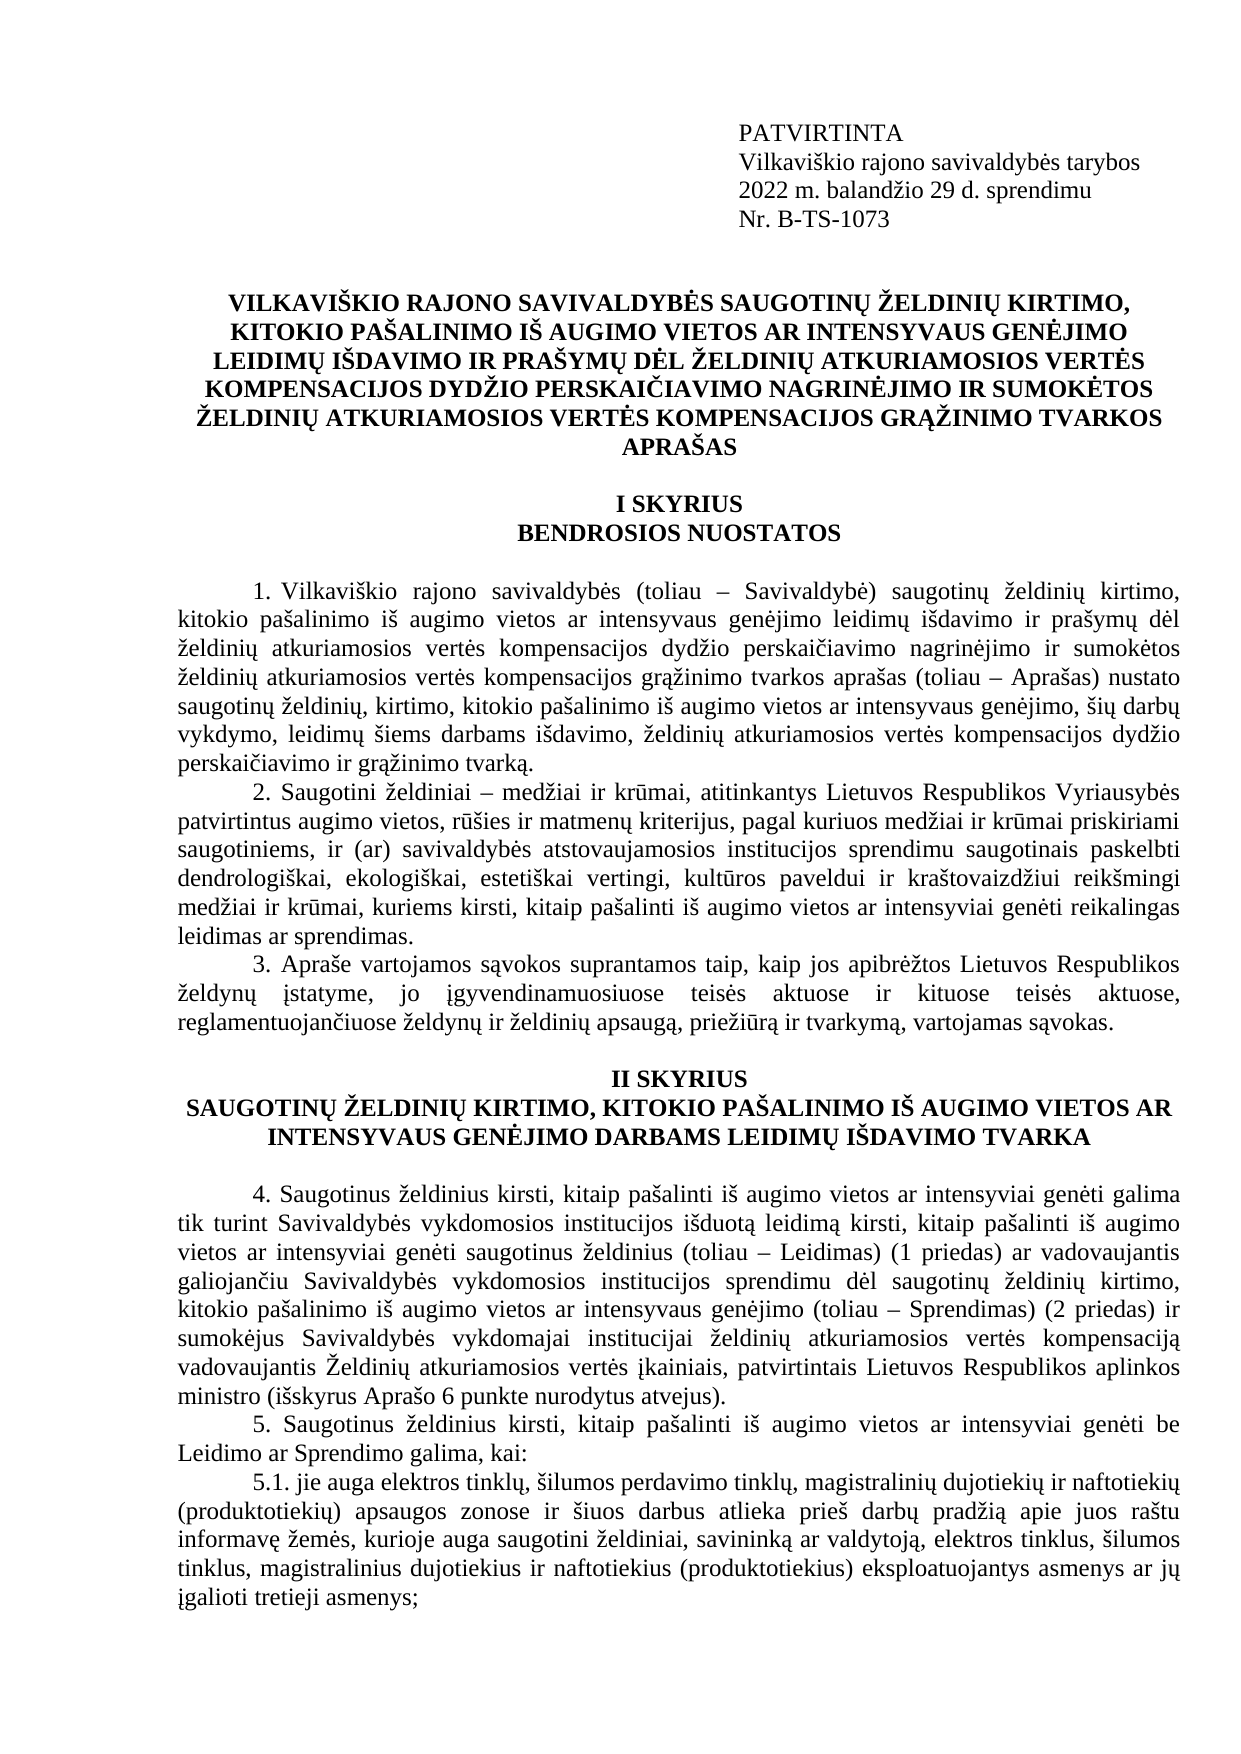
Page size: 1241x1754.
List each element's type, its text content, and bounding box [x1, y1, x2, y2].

text Vilkaviškio rajono savivaldybės saugotinų želdinių kirtimo, kitokio pašalinimo iš augimo vietos ar intensyvaus genėjimo leidimų išdavimo ir prašymų dėl želdinių atkuriamosios vertės kompensacijos dydžio perskaičiavimo nagrinėjimo ir sumokėtos želdinių atkuriamosios vertės kompensacijos grąžinimo tvarkos aprašas [177, 288, 1181, 461]
text 3. Apraše vartojamos sąvokos suprantamos taip, kaip jos apibrėžtos Lietuvos Respublikos želdynų įstatyme, jo įgyvendinamuosiuose teisės aktuose ir kituose teisės aktuose, reglamentuojančiuose želdynų ir želdinių apsaugą, priežiūrą ir tvarkymą, vartojamas sąvokas. [177, 949, 1181, 1036]
text 2022 m. balandžio 29 d. sprendimu [177, 176, 1181, 204]
text Nr. B-TS-1073 [177, 204, 1181, 233]
text 4. Saugotinus želdinius kirsti, kitaip pašalinti iš augimo vietos ar intensyviai genėti galima tik turint Savivaldybės vykdomosios institucijos išduotą leidimą kirsti, kitaip pašalinti iš augimo vietos ar intensyviai genėti saugotinus želdinius (toliau – Leidimas) (1 priedas) ar vadovaujantis galiojančiu Savivaldybės vykdomosios institucijos sprendimu dėl saugotinų želdinių kirtimo, kitokio pašalinimo iš augimo vietos ar intensyvaus genėjimo (toliau – Sprendimas) (2 priedas) ir sumokėjus Savivaldybės vykdomajai institucijai želdinių atkuriamosios vertės kompensaciją vadovaujantis Želdinių atkuriamosios vertės įkainiais, patvirtintais Lietuvos Respublikos aplinkos ministro (išskyrus Aprašo 6 punkte nurodytus atvejus). [177, 1179, 1181, 1409]
text 1. Vilkaviškio rajono savivaldybės (toliau – Savivaldybė) saugotinų želdinių kirtimo, kitokio pašalinimo iš augimo vietos ar intensyvaus genėjimo leidimų išdavimo ir prašymų dėl želdinių atkuriamosios vertės kompensacijos dydžio perskaičiavimo nagrinėjimo ir sumokėtos želdinių atkuriamosios vertės kompensacijos grąžinimo tvarkos aprašas (toliau – Aprašas) nustato saugotinų želdinių, kirtimo, kitokio pašalinimo iš augimo vietos ar intensyvaus genėjimo, šių darbų vykdymo, leidimų šiems darbams išdavimo, želdinių atkuriamosios vertės kompensacijos dydžio perskaičiavimo ir grąžinimo tvarką. [177, 576, 1181, 777]
text 5. Saugotinus želdinius kirsti, kitaip pašalinti iš augimo vietos ar intensyviai genėti be Leidimo ar Sprendimo galima, kai: [177, 1409, 1181, 1467]
text Vilkaviškio rajono savivaldybės tarybos [177, 147, 1181, 176]
text I SKYRIUS [177, 489, 1181, 518]
text 2. Saugotini želdiniai – medžiai ir krūmai, atitinkantys Lietuvos Respublikos Vyriausybės patvirtintus augimo vietos, rūšies ir matmenų kriterijus, pagal kuriuos medžiai ir krūmai priskiriami saugotiniems, ir (ar) savivaldybės atstovaujamosios institucijos sprendimu saugotinais paskelbti dendrologiškai, ekologiškai, estetiškai vertingi, kultūros paveldui ir kraštovaizdžiui reikšmingi medžiai ir krūmai, kuriems kirsti, kitaip pašalinti iš augimo vietos ar intensyviai genėti reikalingas leidimas ar sprendimas. [177, 777, 1181, 949]
text SAUGOTINŲ ŽELDINIŲ KIRTIMO, KITOKIO PAŠALINIMO IŠ AUGIMO VIETOS AR INTENSYVAUS GENĖJIMO DARBAMS LEIDIMŲ IŠDAVIMO TVARKA [177, 1093, 1181, 1151]
text II SKYRIUS [177, 1064, 1181, 1093]
text PATVIRTINTA [177, 118, 1181, 147]
text BENDROSIOS NUOSTATOS [177, 518, 1181, 547]
text 5.1. jie auga elektros tinklų, šilumos perdavimo tinklų, magistralinių dujotiekių ir naftotiekių (produktotiekių) apsaugos zonose ir šiuos darbus atlieka prieš darbų pradžią apie juos raštu informavę žemės, kurioje auga saugotini želdiniai, savininką ar valdytoją, elektros tinklus, šilumos tinklus, magistralinius dujotiekius ir naftotiekius (produktotiekius) eksploatuojantys asmenys ar jų įgalioti tretieji asmenys; [177, 1467, 1181, 1611]
